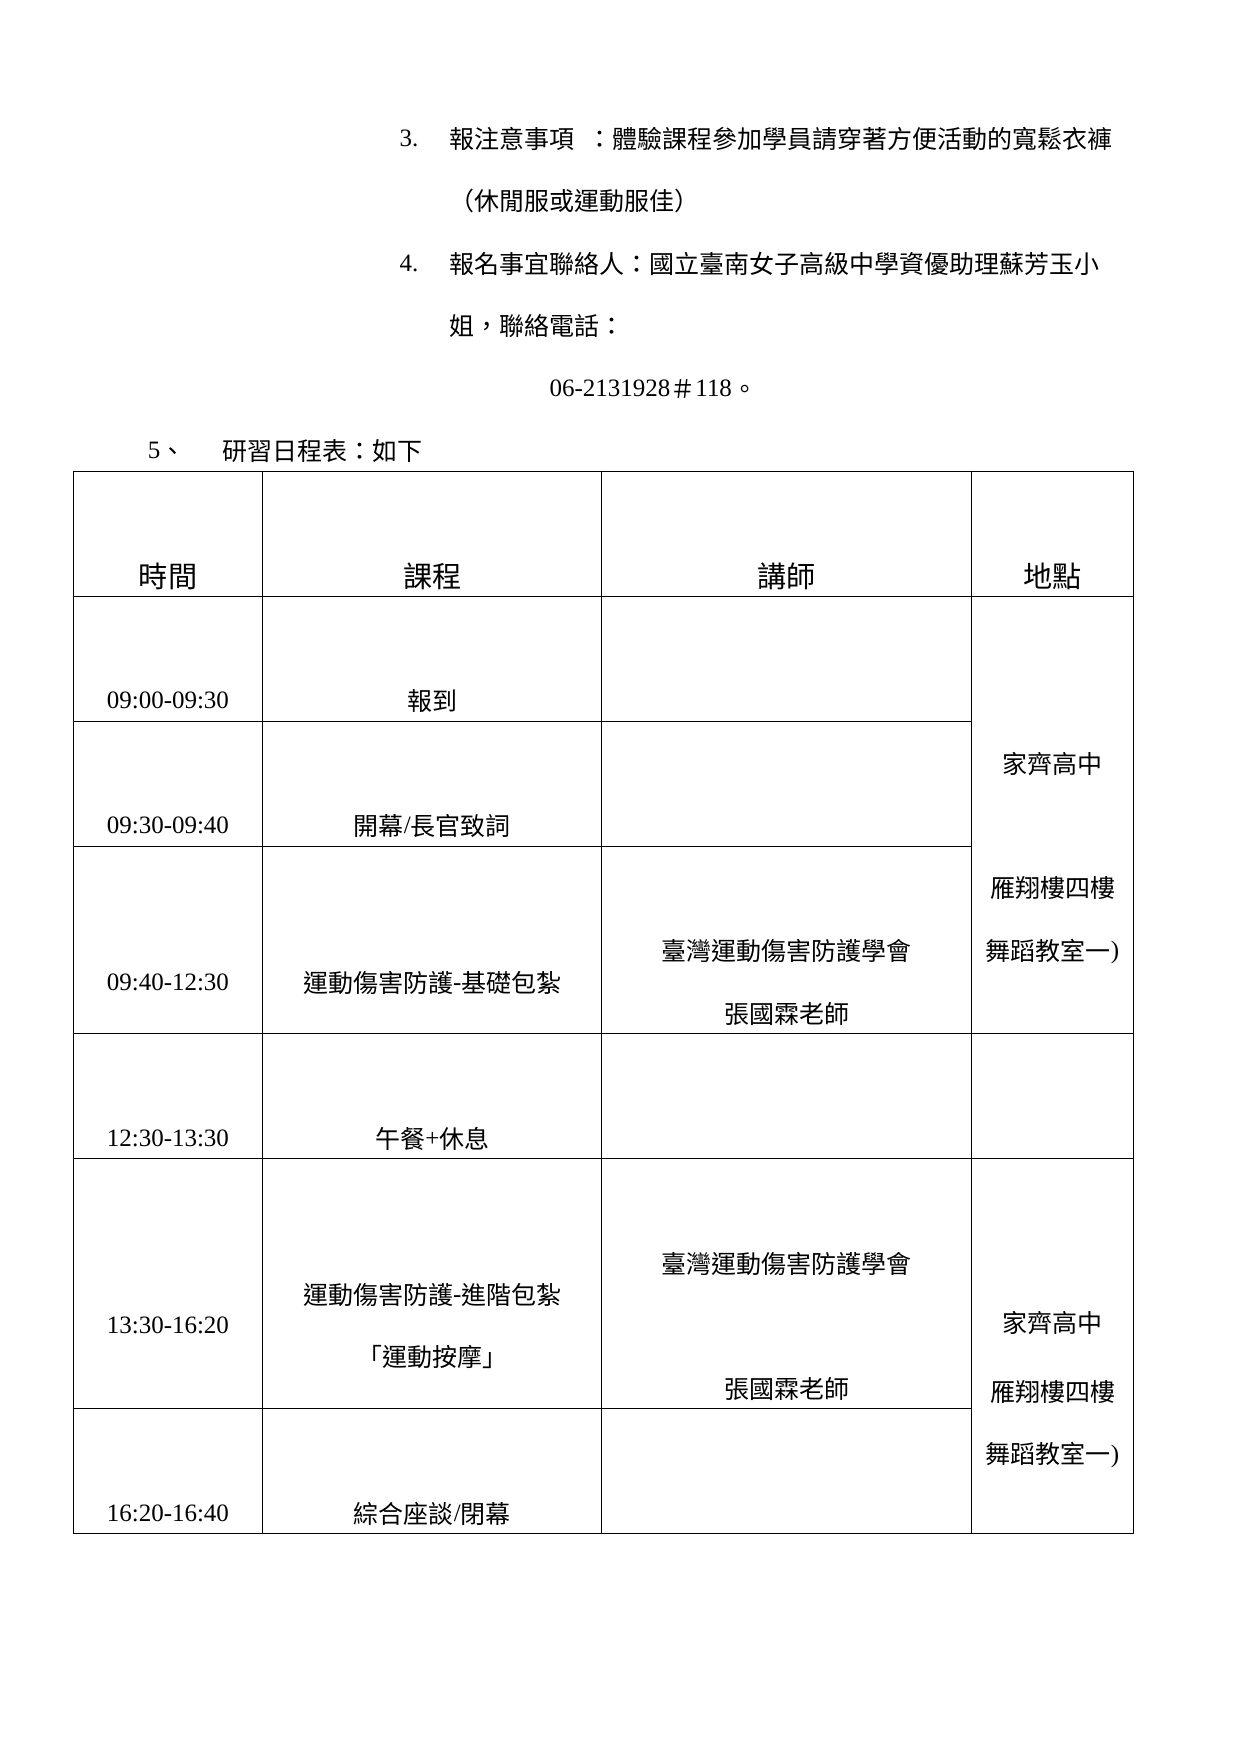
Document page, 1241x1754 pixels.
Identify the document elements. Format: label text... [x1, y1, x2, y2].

table_header 時間 [74, 472, 262, 596]
table_cell 運動傷害防護-進階包紮 「運動按摩」 [263, 1159, 601, 1408]
table_cell 開幕/長官致詞 [263, 722, 601, 846]
table_cell [602, 597, 971, 721]
table_cell 家齊高中 雁翔樓四樓舞蹈教室一) [972, 597, 1133, 1033]
table_cell [602, 1034, 971, 1158]
table_cell 13:30-16:20 [74, 1159, 262, 1408]
table_cell 12:30-13:30 [74, 1034, 262, 1158]
table_cell [972, 1034, 1133, 1158]
table_cell 午餐+休息 [263, 1034, 601, 1158]
table_cell 綜合座談/閉幕 [263, 1409, 601, 1533]
table_cell 運動傷害防護-基礎包紮 [263, 847, 601, 1033]
table_header 地點 [972, 472, 1133, 596]
table_cell [602, 722, 971, 846]
table_cell 09:40-12:30 [74, 847, 262, 1033]
table_cell [602, 1409, 971, 1533]
list 報注意事項 ：體驗課程參加學員請穿著方便活動的寬鬆衣褲（休閒服或運動服佳） [399, 96, 1122, 221]
list 研習日程表：如下 [148, 408, 1122, 471]
list 報名事宜聯絡人：國立臺南女子高級中學資優助理蘇芳玉小姐，聯絡電話： 06-2131928＃118。 [399, 221, 1122, 408]
table_header 課程 [263, 472, 601, 596]
table_cell 16:20-16:40 [74, 1409, 262, 1533]
table_cell 臺灣運動傷害防護學會 張國霖老師 [602, 1159, 971, 1408]
table_cell 報到 [263, 597, 601, 721]
table_cell 09:00-09:30 [74, 597, 262, 721]
table_cell 臺灣運動傷害防護學會 張國霖老師 [602, 847, 971, 1033]
table_cell 家齊高中 雁翔樓四樓舞蹈教室一) [972, 1159, 1133, 1533]
table_header 講師 [602, 472, 971, 596]
table_cell 09:30-09:40 [74, 722, 262, 846]
